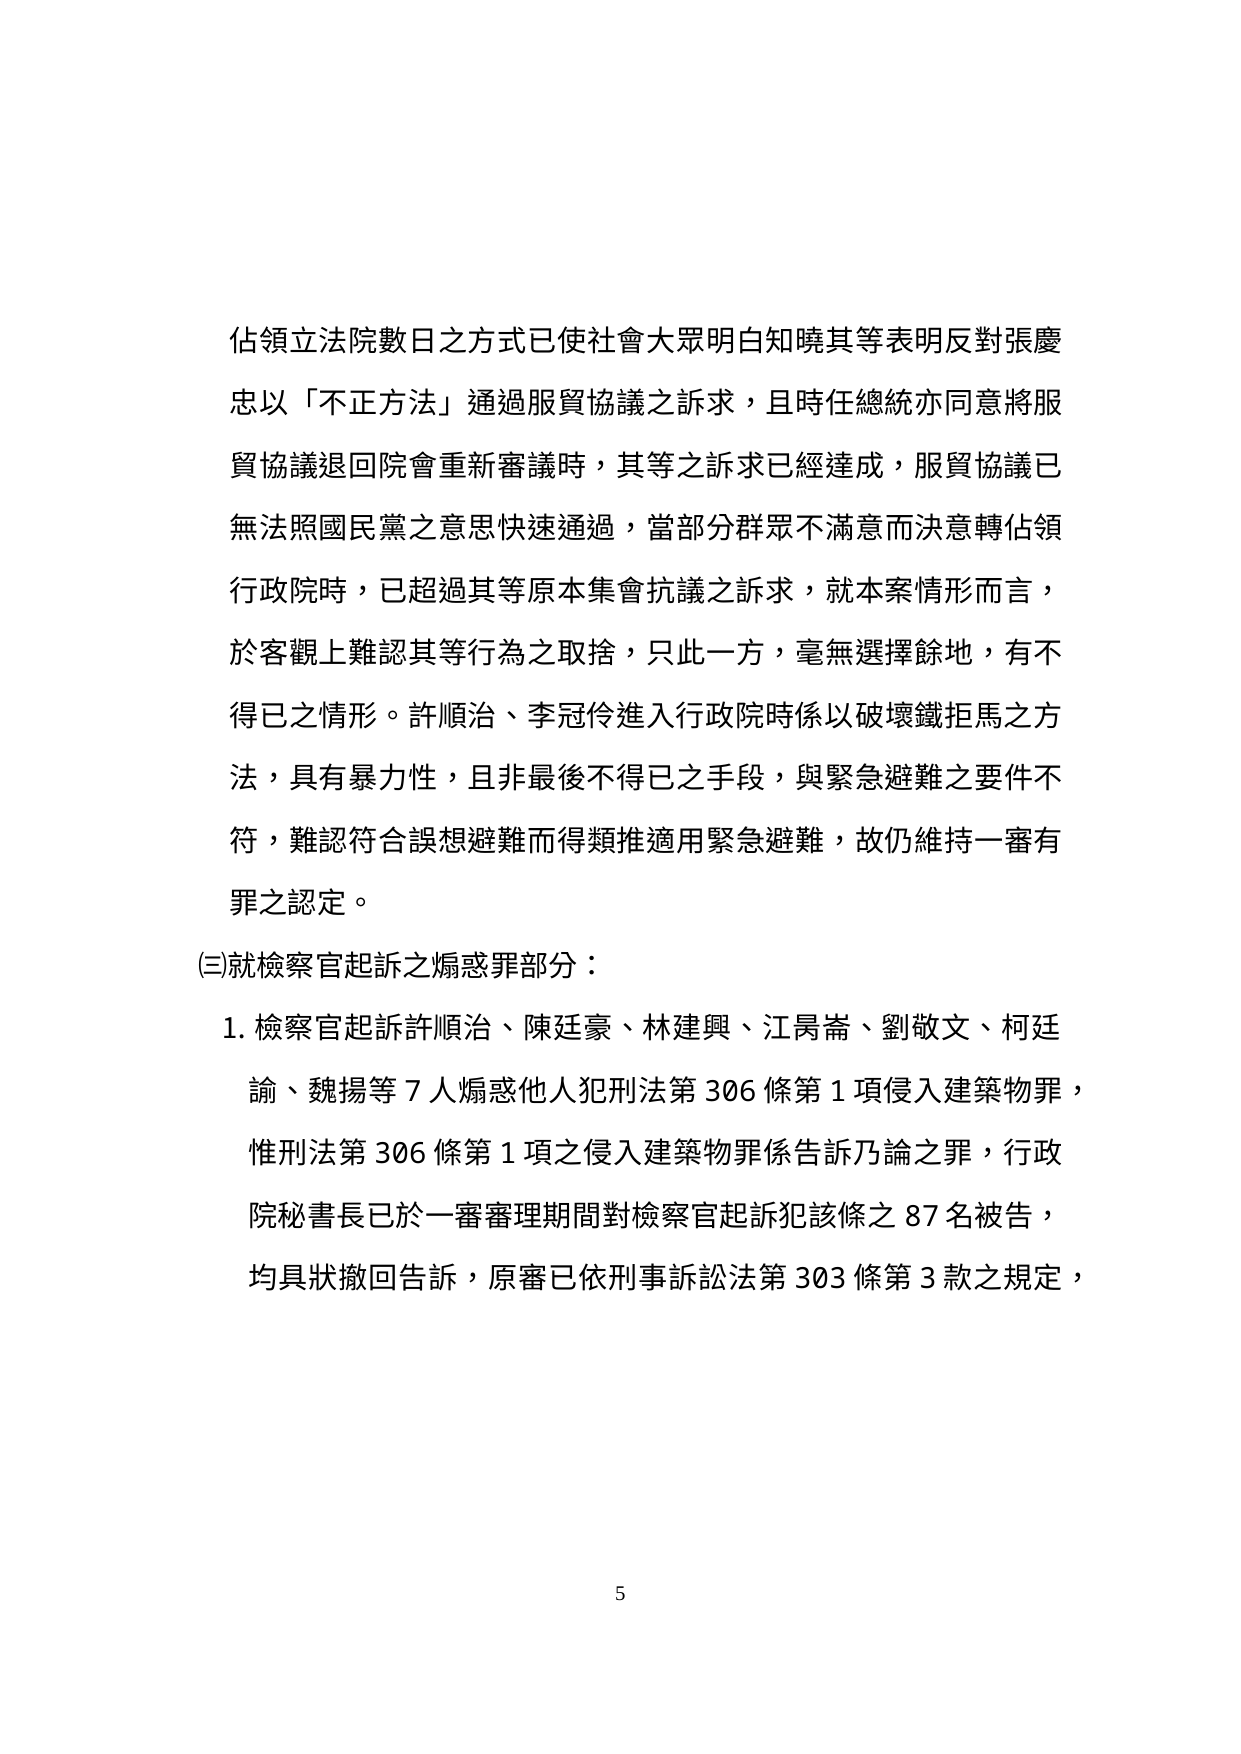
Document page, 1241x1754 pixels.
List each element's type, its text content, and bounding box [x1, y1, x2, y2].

text 佔領立法院數日之方式已使社會大眾明白知曉其等表明反對張慶忠以「不正方法」通過服貿協議之訴求，且時任總統亦同意將服貿協議退回院會重新審議時，其等之訴求已經達成，服貿協議已無法照國民黨之意思快速通過，當部分群眾不滿意而決意轉佔領行政院時，已超過其等原本集會抗議之訴求，就本案情形而言，於客觀上難認其等行為之取捨，只此一方，毫無選擇餘地，有不得已之情形。許順治、李冠伶進入行政院時係以破壞鐵拒馬之方法，具有暴力性，且非最後不得已之手段，與緊急避難之要件不符，難認符合誤想避難而得類推適用緊急避難，故仍維持一審有罪之認定。 [229, 297, 1063, 922]
text ㈢就檢察官起訴之煽惑罪部分： [198, 922, 1063, 984]
text ⒈檢察官起訴許順治、陳廷豪、林建興、江昺崙、劉敬文、柯廷諭、魏揚等7人煽惑他人犯刑法第306條第1項侵入建築物罪，惟刑法第306條第1項之侵入建築物罪係告訴乃論之罪，行政院秘書長已於一審審理期間對檢察官起訴犯該條之87名被告，均具狀撤回告訴，原審已依刑事訴訟法第303條第3款之規定，對許順治、陳廷豪、林建興、江昺崙、劉敬文、魏揚等自己犯侵入建築物罪部分，均判決公訴不受理(柯廷諭未進入行政院)。 [219, 984, 1063, 1297]
